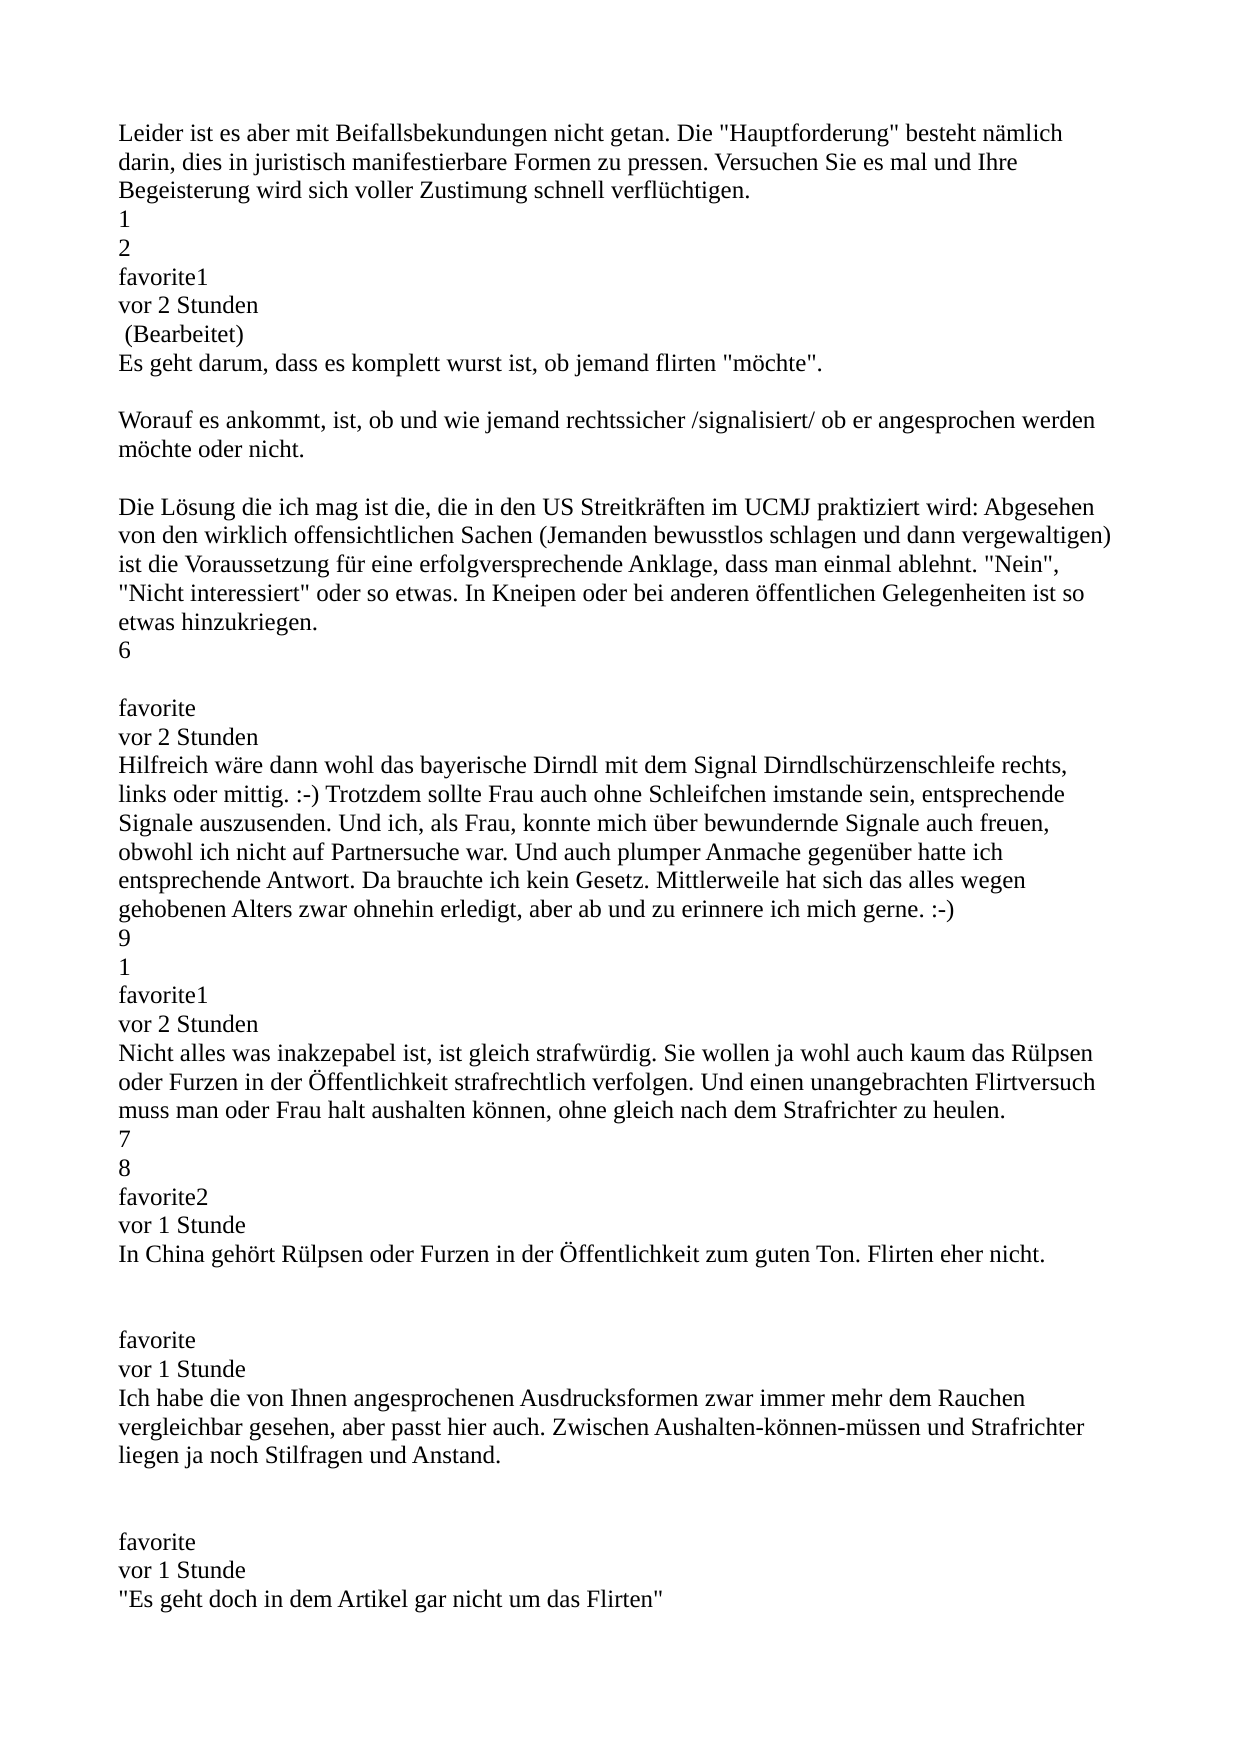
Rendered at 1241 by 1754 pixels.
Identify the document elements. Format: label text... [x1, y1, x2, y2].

text favorite2 [118, 1182, 1122, 1211]
text 2 [118, 233, 1122, 262]
text vor 2 Stunden [118, 722, 1122, 751]
text 7 [118, 1124, 1122, 1153]
text 1 [118, 952, 1122, 981]
text vor 1 Stunde [118, 1556, 1122, 1584]
text Es geht darum, dass es komplett wurst ist, ob jemand flirten "möchte". [118, 348, 1122, 377]
text favorite [118, 1527, 1122, 1556]
text Nicht alles was inakzepabel ist, ist gleich strafwürdig. Sie wollen ja wohl auch kaum das Rülpsen oder Furzen in der Öffentlichkeit strafrechtlich verfolgen. Und einen unangebrachten Flirtversuch muss man oder Frau halt aushalten können, ohne gleich nach dem Strafrichter zu heulen. [118, 1038, 1122, 1124]
text Hilfreich wäre dann wohl das bayerische Dirndl mit dem Signal Dirndlschürzenschleife rechts, links oder mittig. :-) Trotzdem sollte Frau auch ohne Schleifchen imstande sein, entsprechende Signale auszusenden. Und ich, als Frau, konnte mich über bewundernde Signale auch freuen, obwohl ich nicht auf Partnersuche war. Und auch plumper Anmache gegenüber hatte ich entsprechende Antwort. Da brauchte ich kein Gesetz. Mittlerweile hat sich das alles wegen gehobenen Alters zwar ohnehin erledigt, aber ab und zu erinnere ich mich gerne. :-) [118, 751, 1122, 923]
text Worauf es ankommt, ist, ob und wie jemand rechtssicher /signalisiert/ ob er angesprochen werden möchte oder nicht. [118, 406, 1122, 463]
text vor 1 Stunde [118, 1211, 1122, 1239]
text vor 2 Stunden [118, 1009, 1122, 1038]
text 1 [118, 204, 1122, 233]
text (Bearbeitet) [118, 319, 1122, 348]
text vor 2 Stunden [118, 291, 1122, 319]
text "Es geht doch in dem Artikel gar nicht um das Flirten" [118, 1584, 1122, 1613]
text Die Lösung die ich mag ist die, die in den US Streitkräften im UCMJ praktiziert wird: Abgesehen von den wirklich offensichtlichen Sachen (Jemanden bewusstlos schlagen und dann vergewaltigen) ist die Voraussetzung für eine erfolgversprechende Anklage, dass man einmal ablehnt. "Nein", "Nicht interessiert" oder so etwas. In Kneipen oder bei anderen öffentlichen Gelegenheiten ist so etwas hinzukriegen. [118, 492, 1122, 636]
text 6 [118, 636, 1122, 664]
text Leider ist es aber mit Beifallsbekundungen nicht getan. Die "Hauptforderung" besteht nämlich darin, dies in juristisch manifestierbare Formen zu pressen. Versuchen Sie es mal und Ihre Begeisterung wird sich voller Zustimung schnell verflüchtigen. [118, 118, 1122, 204]
text 9 [118, 923, 1122, 952]
text favorite1 [118, 981, 1122, 1009]
text vor 1 Stunde [118, 1354, 1122, 1383]
text favorite [118, 693, 1122, 722]
text favorite [118, 1326, 1122, 1354]
text In China gehört Rülpsen oder Furzen in der Öffentlichkeit zum guten Ton. Flirten eher nicht. [118, 1239, 1122, 1268]
text 8 [118, 1153, 1122, 1182]
text favorite1 [118, 262, 1122, 291]
text Ich habe die von Ihnen angesprochenen Ausdrucksformen zwar immer mehr dem Rauchen vergleichbar gesehen, aber passt hier auch. Zwischen Aushalten-können-müssen und Strafrichter liegen ja noch Stilfragen und Anstand. [118, 1383, 1122, 1469]
